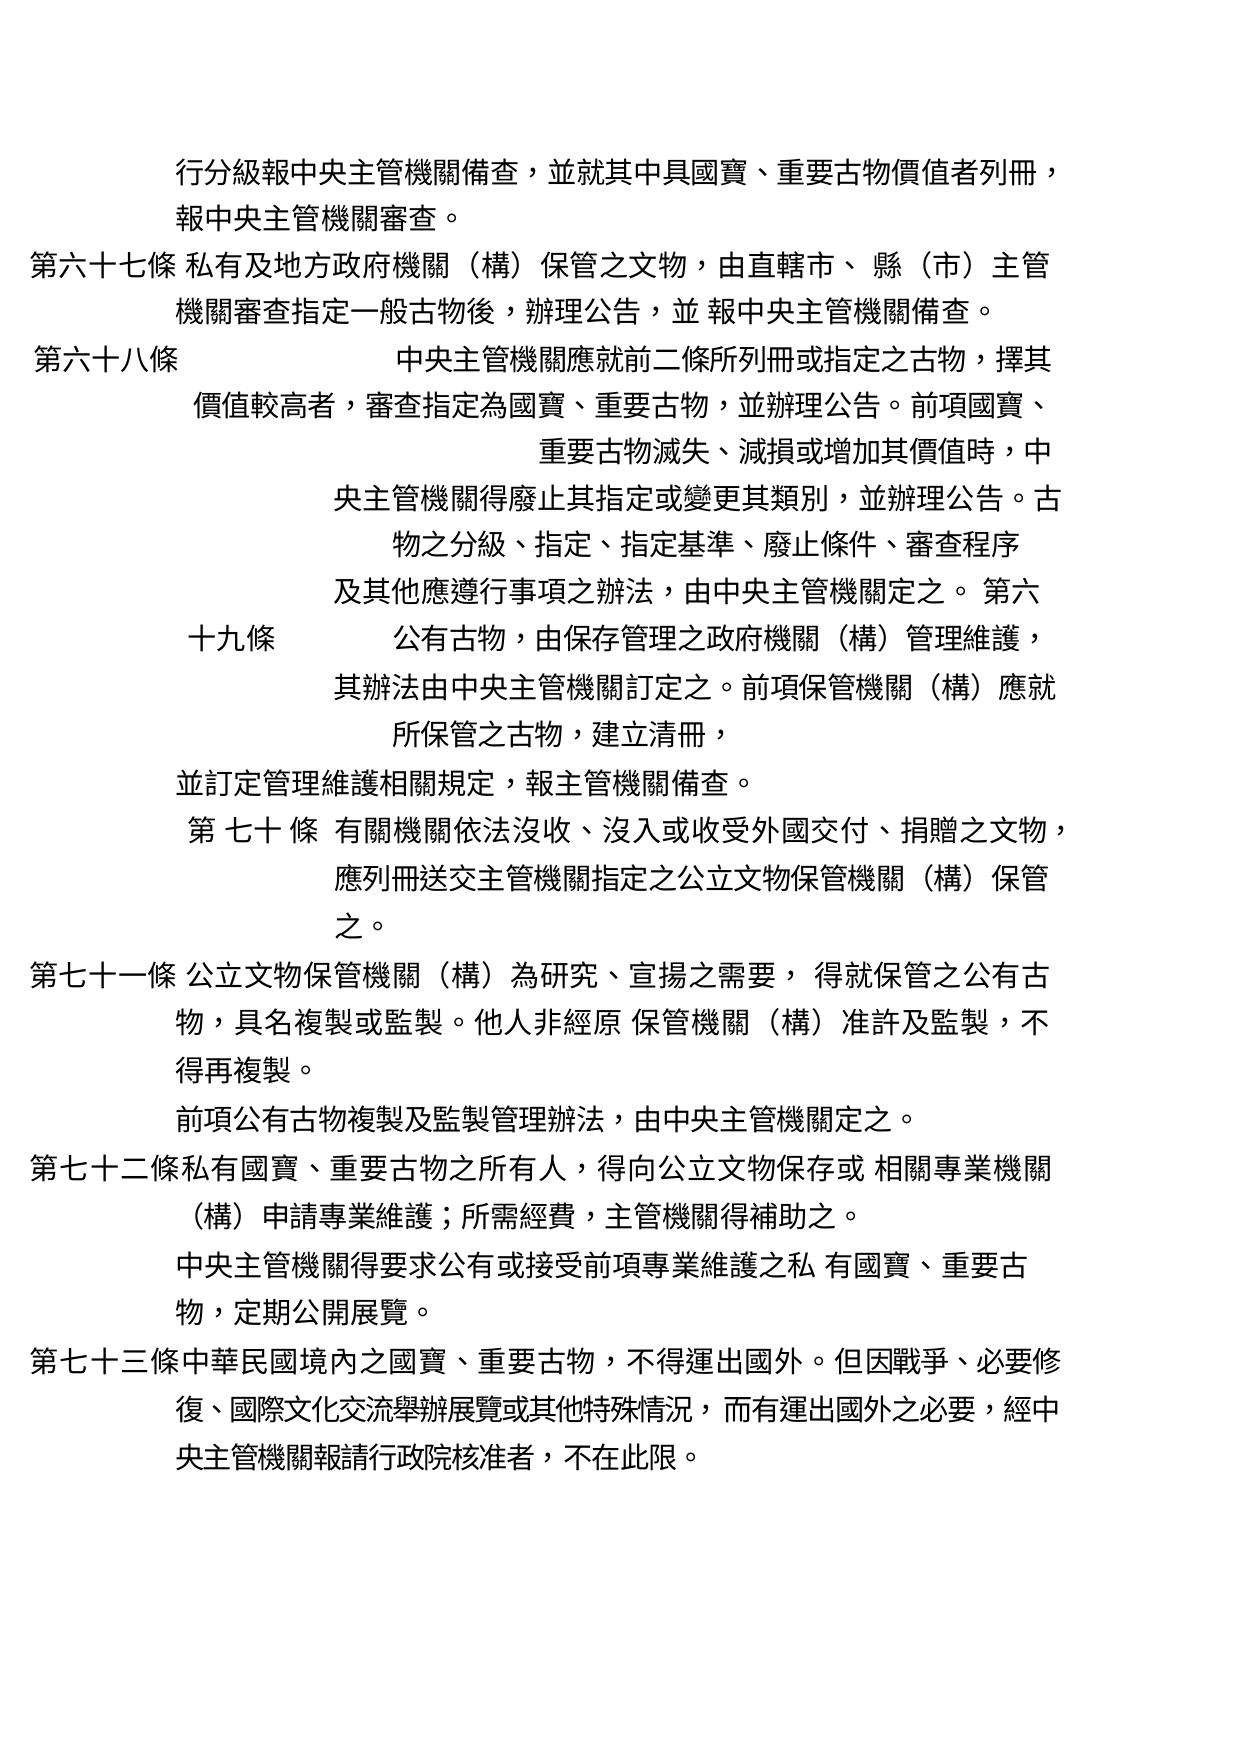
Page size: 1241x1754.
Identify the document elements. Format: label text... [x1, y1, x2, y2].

text 中央主管機關得要求公有或接受前項專業維護之私 有國寶、重要古物，定期公開展覽。 [175, 1245, 1082, 1332]
text 前項公有古物複製及監製管理辦法，由中央主管機關定之。 [175, 1099, 1082, 1139]
text 及其他應遵行事項之辦法，由中央主管機關定之。 第六十九條 公有古物，由保存管理之政府機關（構）管理維護， [187, 572, 1053, 658]
text 第六十七條 私有及地方政府機關（構）保管之文物，由直轄市、 縣（市）主管機關審查指定一般古物後，辦理公告，並 報中央主管機關備查。 [29, 246, 1053, 331]
text 第 七十條 有關機關依法沒收、沒入或收受外國交付、捐贈之文物，應列冊送交主管機關指定之公立文物保管機關（構）保管之。 [187, 811, 1082, 946]
text 第七十三條中華民國境內之國寶、重要古物，不得運出國外。但因戰爭、必要修復、國際文化交流舉辦展覽或其他特殊情況，而有運出國外之必要，經中央主管機關報請行政院核准者，不在此限。 [29, 1342, 1061, 1477]
text 並訂定管理維護相關規定，報主管機關備查。 [175, 763, 1082, 803]
text 第六十八條 中央主管機關應就前二條所列冊或指定之古物，擇其價值較高者，審查指定為國寶、重要古物，並辦理公告。前項國寶、重要古物滅失、減損或增加其價值時，中 [29, 339, 1053, 471]
text 其辦法由中央主管機關訂定之。前項保管機關（構）應就所保管之古物，建立清冊， [333, 667, 1082, 754]
text 行分級報中央主管機關備查，並就其中具國寶、重要古物價值者列冊，報中央主管機關審查。 [175, 152, 1082, 238]
text 第七十一條 公立文物保管機關（構）為研究、宣揚之需要， 得就保管之公有古物，具名複製或監製。他人非經原 保管機關（構）准許及監製，不得再複製。 [29, 955, 1051, 1090]
text 央主管機關得廢止其指定或變更其類別，並辦理公告。古物之分級、指定、指定基準、廢止條件、審查程序 [333, 478, 1082, 564]
text 第七十二條私有國寶、重要古物之所有人，得向公立文物保存或 相關專業機關（構）申請專業維護；所需經費，主管機關得補助之。 [29, 1148, 1053, 1236]
